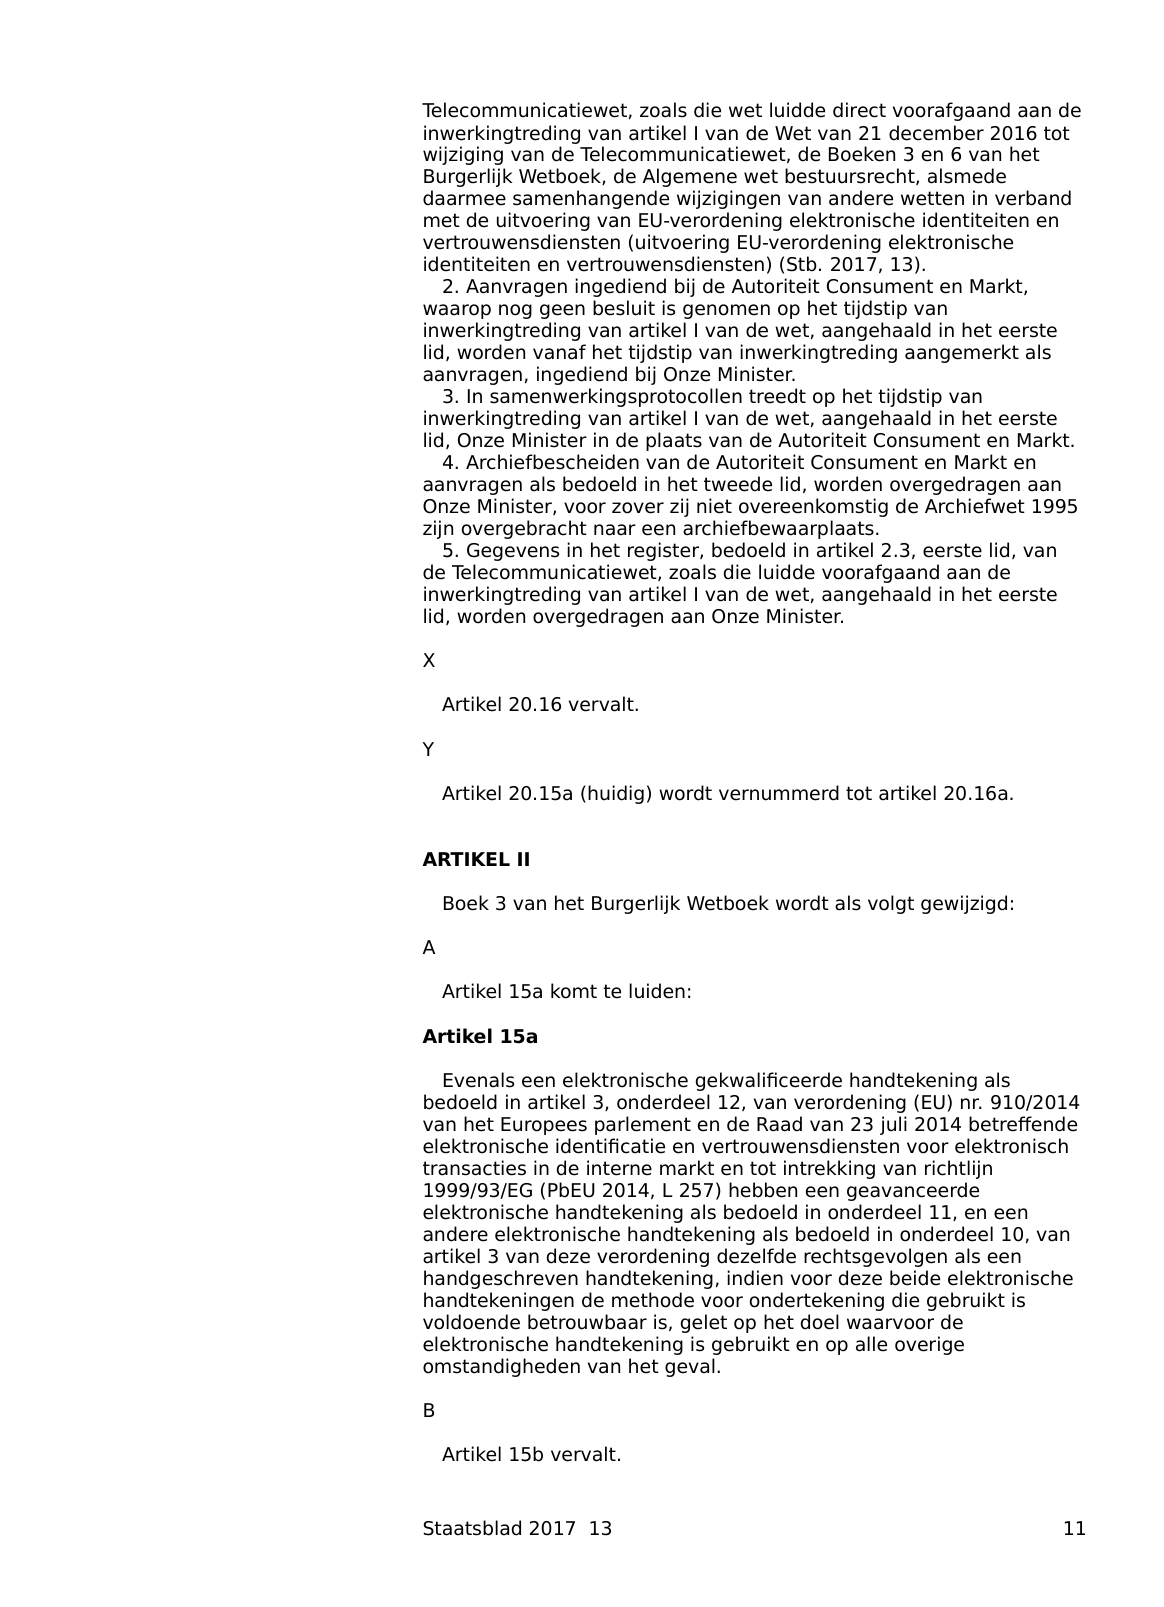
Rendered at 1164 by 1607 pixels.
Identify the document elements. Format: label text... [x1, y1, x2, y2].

text 3. In samenwerkingsprotocollen treedt op het tijdstip van inwerkingtreding van artikel I van de wet, aangehaald in het eerste lid, Onze Minister in de plaats van de Autoriteit Consument en Markt. [422, 386, 1087, 452]
text Artikel 20.15a (huidig) wordt vernummerd tot artikel 20.16a. [422, 783, 1087, 804]
text 5. Gegevens in het register, bedoeld in artikel 2.3, eerste lid, van de Telecommunicatiewet, zoals die luidde voorafgaand aan de inwerkingtreding van artikel I van de wet, aangehaald in het eerste lid, worden overgedragen aan Onze Minister. [422, 540, 1087, 628]
text Boek 3 van het Burgerlijk Wetboek wordt als volgt gewijzigd: [422, 893, 1087, 915]
text 4. Archiefbescheiden van de Autoriteit Consument en Markt en aanvragen als bedoeld in het tweede lid, worden overgedragen aan Onze Minister, voor zover zij niet overeenkomstig de Archiefwet 1995 zijn overgebracht naar een archiefbewaarplaats. [422, 452, 1087, 540]
subtitle ARTIKEL II [422, 849, 1087, 871]
text Artikel 15b vervalt. [422, 1444, 1087, 1466]
text A [422, 937, 1087, 959]
text X [422, 650, 1087, 672]
subtitle Artikel 15a [422, 1026, 1087, 1048]
text Telecommunicatiewet, zoals die wet luidde direct voorafgaand aan de inwerkingtreding van artikel I van de Wet van 21 december 2016 tot wijziging van de Telecommunicatiewet, de Boeken 3 en 6 van het Burgerlijk Wetboek, de Algemene wet bestuursrecht, alsmede daarmee samenhangende wijzigingen van andere wetten in verband met de uitvoering van EU-verordening elektronische identiteiten en vertrouwensdiensten (uitvoering EU-verordening elektronische identiteiten en vertrouwensdiensten) (Stb. 2017, 13). [422, 100, 1087, 276]
text Artikel 20.16 vervalt. [422, 694, 1087, 716]
text Evenals een elektronische gekwalificeerde handtekening als bedoeld in artikel 3, onderdeel 12, van verordening (EU) nr. 910/2014 van het Europees parlement en de Raad van 23 juli 2014 betreffende elektronische identificatie en vertrouwensdiensten voor elektronisch transacties in de interne markt en tot intrekking van richtlijn 1999/93/EG (PbEU 2014, L 257) hebben een geavanceerde elektronische handtekening als bedoeld in onderdeel 11, en een andere elektronische handtekening als bedoeld in onderdeel 10, van artikel 3 van deze verordening dezelfde rechtsgevolgen als een handgeschreven handtekening, indien voor deze beide elektronische handtekeningen de methode voor ondertekening die gebruikt is voldoende betrouwbaar is, gelet op het doel waarvoor de elektronische handtekening is gebruikt en op alle overige omstandigheden van het geval. [422, 1070, 1087, 1377]
text 2. Aanvragen ingediend bij de Autoriteit Consument en Markt, waarop nog geen besluit is genomen op het tijdstip van inwerkingtreding van artikel I van de wet, aangehaald in het eerste lid, worden vanaf het tijdstip van inwerkingtreding aangemerkt als aanvragen, ingediend bij Onze Minister. [422, 276, 1087, 386]
text Y [422, 738, 1087, 760]
text Artikel 15a komt te luiden: [422, 981, 1087, 1003]
text B [422, 1400, 1087, 1422]
